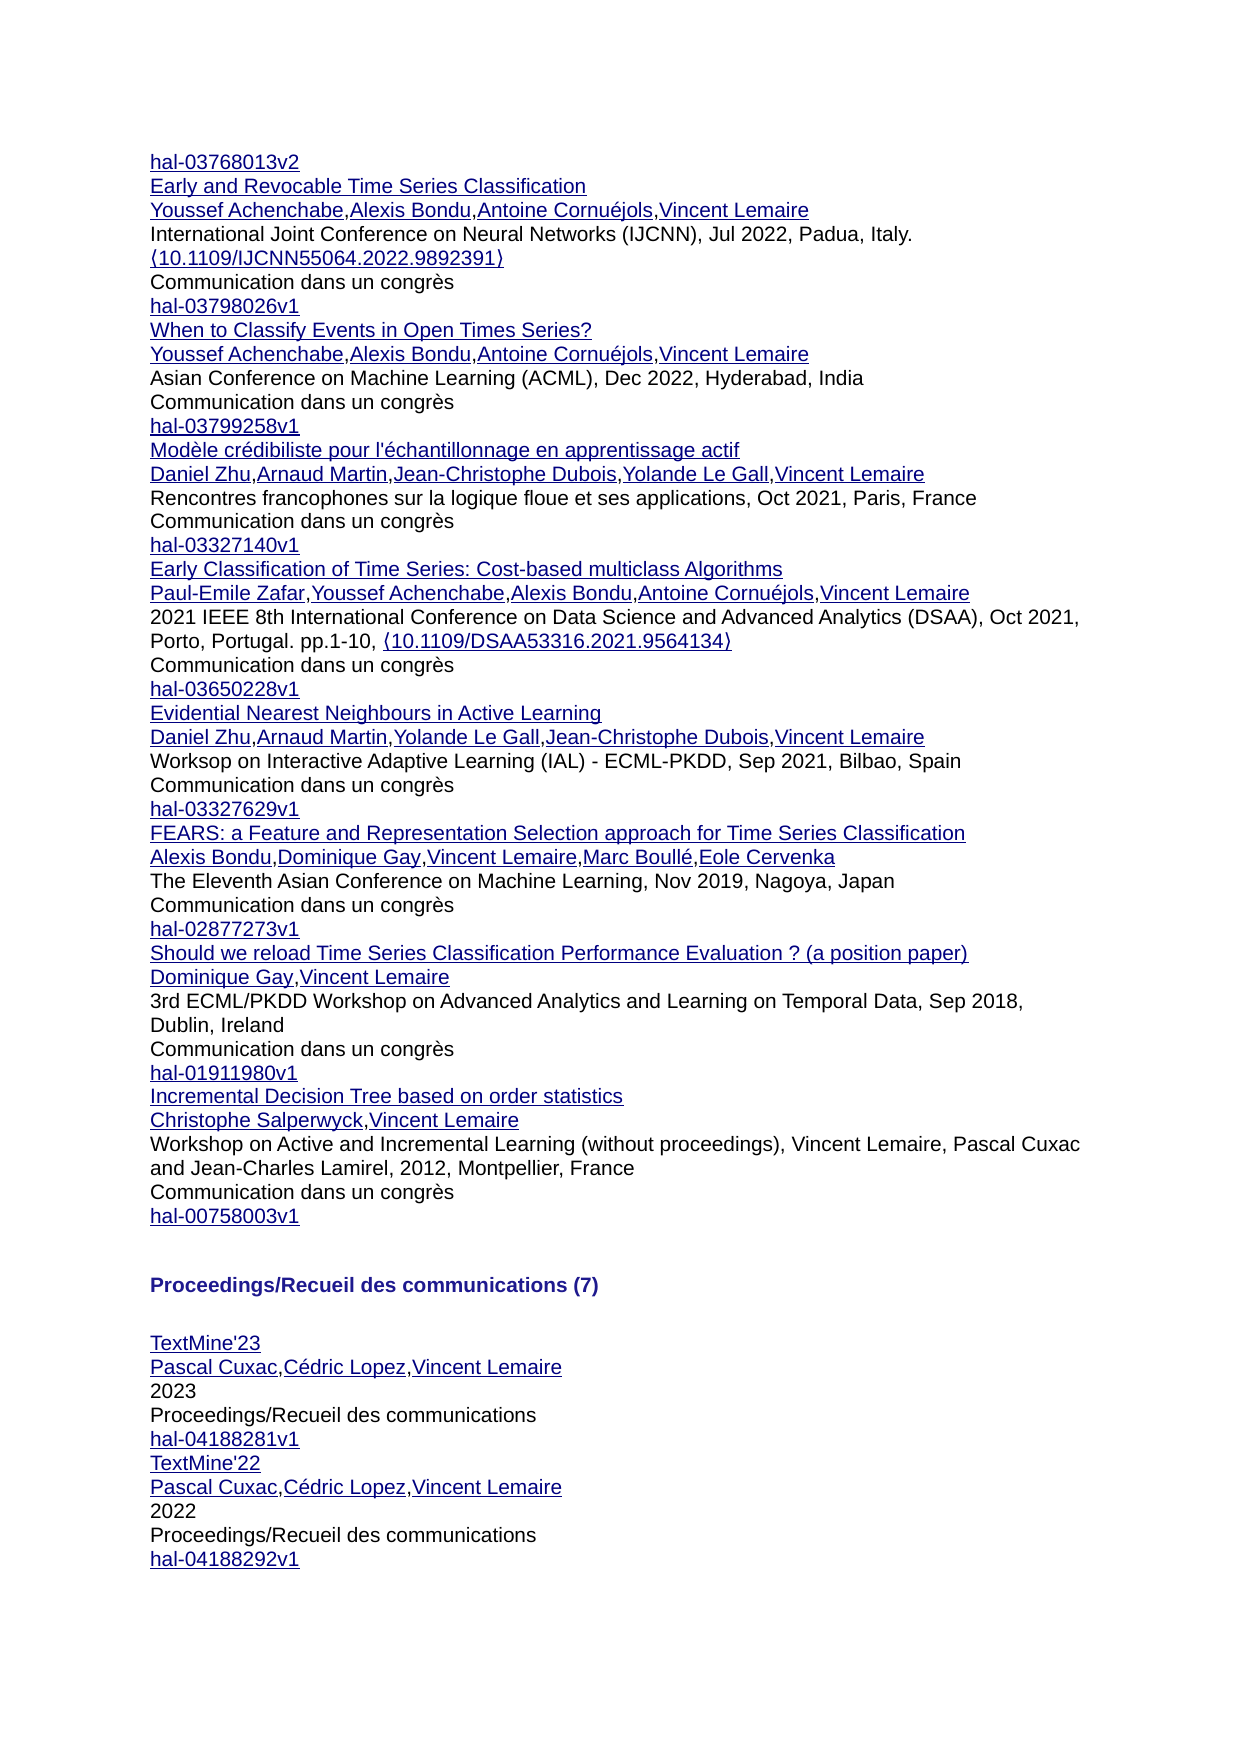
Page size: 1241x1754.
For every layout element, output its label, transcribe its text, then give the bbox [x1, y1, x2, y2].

subtitle Proceedings/Recueil des communications (7) [150, 1273, 1090, 1297]
table_cell Early Classification of Time Series: Cost-based multiclass Algorithms Paul-Emile Zafar,Youssef Achenchabe,Alexis Bondu,Antoine Cornuéjols,Vincent Lemaire 2021 IEEE 8th International Conference on Data Science and Advanced Analytics (DSAA), Oct 2021, Porto, Portugal. pp.1-10, ⟨10.1109/DSAA53316.2021.9564134⟩ Communication dans un congrès hal-03650228v1 [150, 557, 1090, 701]
table_cell Incremental Decision Tree based on order statistics Christophe Salperwyck,Vincent Lemaire Workshop on Active and Incremental Learning (without proceedings), Vincent Lemaire, Pascal Cuxac and Jean-Charles Lamirel, 2012, Montpellier, France Communication dans un congrès hal-00758003v1 [150, 1084, 1090, 1228]
table_cell hal-03768013v2 [150, 150, 1090, 174]
table_cell Evidential Nearest Neighbours in Active Learning Daniel Zhu,Arnaud Martin,Yolande Le Gall,Jean-Christophe Dubois,Vincent Lemaire Worksop on Interactive Adaptive Learning (IAL) - ECML-PKDD, Sep 2021, Bilbao, Spain Communication dans un congrès hal-03327629v1 [150, 701, 1090, 821]
table_cell TextMine'22 Pascal Cuxac,Cédric Lopez,Vincent Lemaire 2022 Proceedings/Recueil des communications hal-04188292v1 [150, 1451, 1090, 1571]
table_cell Should we reload Time Series Classification Performance Evaluation ? (a position paper) Dominique Gay,Vincent Lemaire 3rd ECML/PKDD Workshop on Advanced Analytics and Learning on Temporal Data, Sep 2018, Dublin, Ireland Communication dans un congrès hal-01911980v1 [150, 941, 1090, 1084]
table_cell Early and Revocable Time Series Classification Youssef Achenchabe,Alexis Bondu,Antoine Cornuéjols,Vincent Lemaire International Joint Conference on Neural Networks (IJCNN), Jul 2022, Padua, Italy. ⟨10.1109/IJCNN55064.2022.9892391⟩ Communication dans un congrès hal-03798026v1 [150, 174, 1090, 318]
table_cell When to Classify Events in Open Times Series? Youssef Achenchabe,Alexis Bondu,Antoine Cornuéjols,Vincent Lemaire Asian Conference on Machine Learning (ACML), Dec 2022, Hyderabad, India Communication dans un congrès hal-03799258v1 [150, 318, 1090, 437]
table_header TextMine'23 Pascal Cuxac,Cédric Lopez,Vincent Lemaire 2023 Proceedings/Recueil des communications hal-04188281v1 [150, 1331, 1090, 1451]
table_cell FEARS: a Feature and Representation Selection approach for Time Series Classification Alexis Bondu,Dominique Gay,Vincent Lemaire,Marc Boullé,Eole Cervenka The Eleventh Asian Conference on Machine Learning, Nov 2019, Nagoya, Japan Communication dans un congrès hal-02877273v1 [150, 821, 1090, 941]
table_cell Modèle crédibiliste pour l'échantillonnage en apprentissage actif Daniel Zhu,Arnaud Martin,Jean-Christophe Dubois,Yolande Le Gall,Vincent Lemaire Rencontres francophones sur la logique floue et ses applications, Oct 2021, Paris, France Communication dans un congrès hal-03327140v1 [150, 438, 1090, 557]
